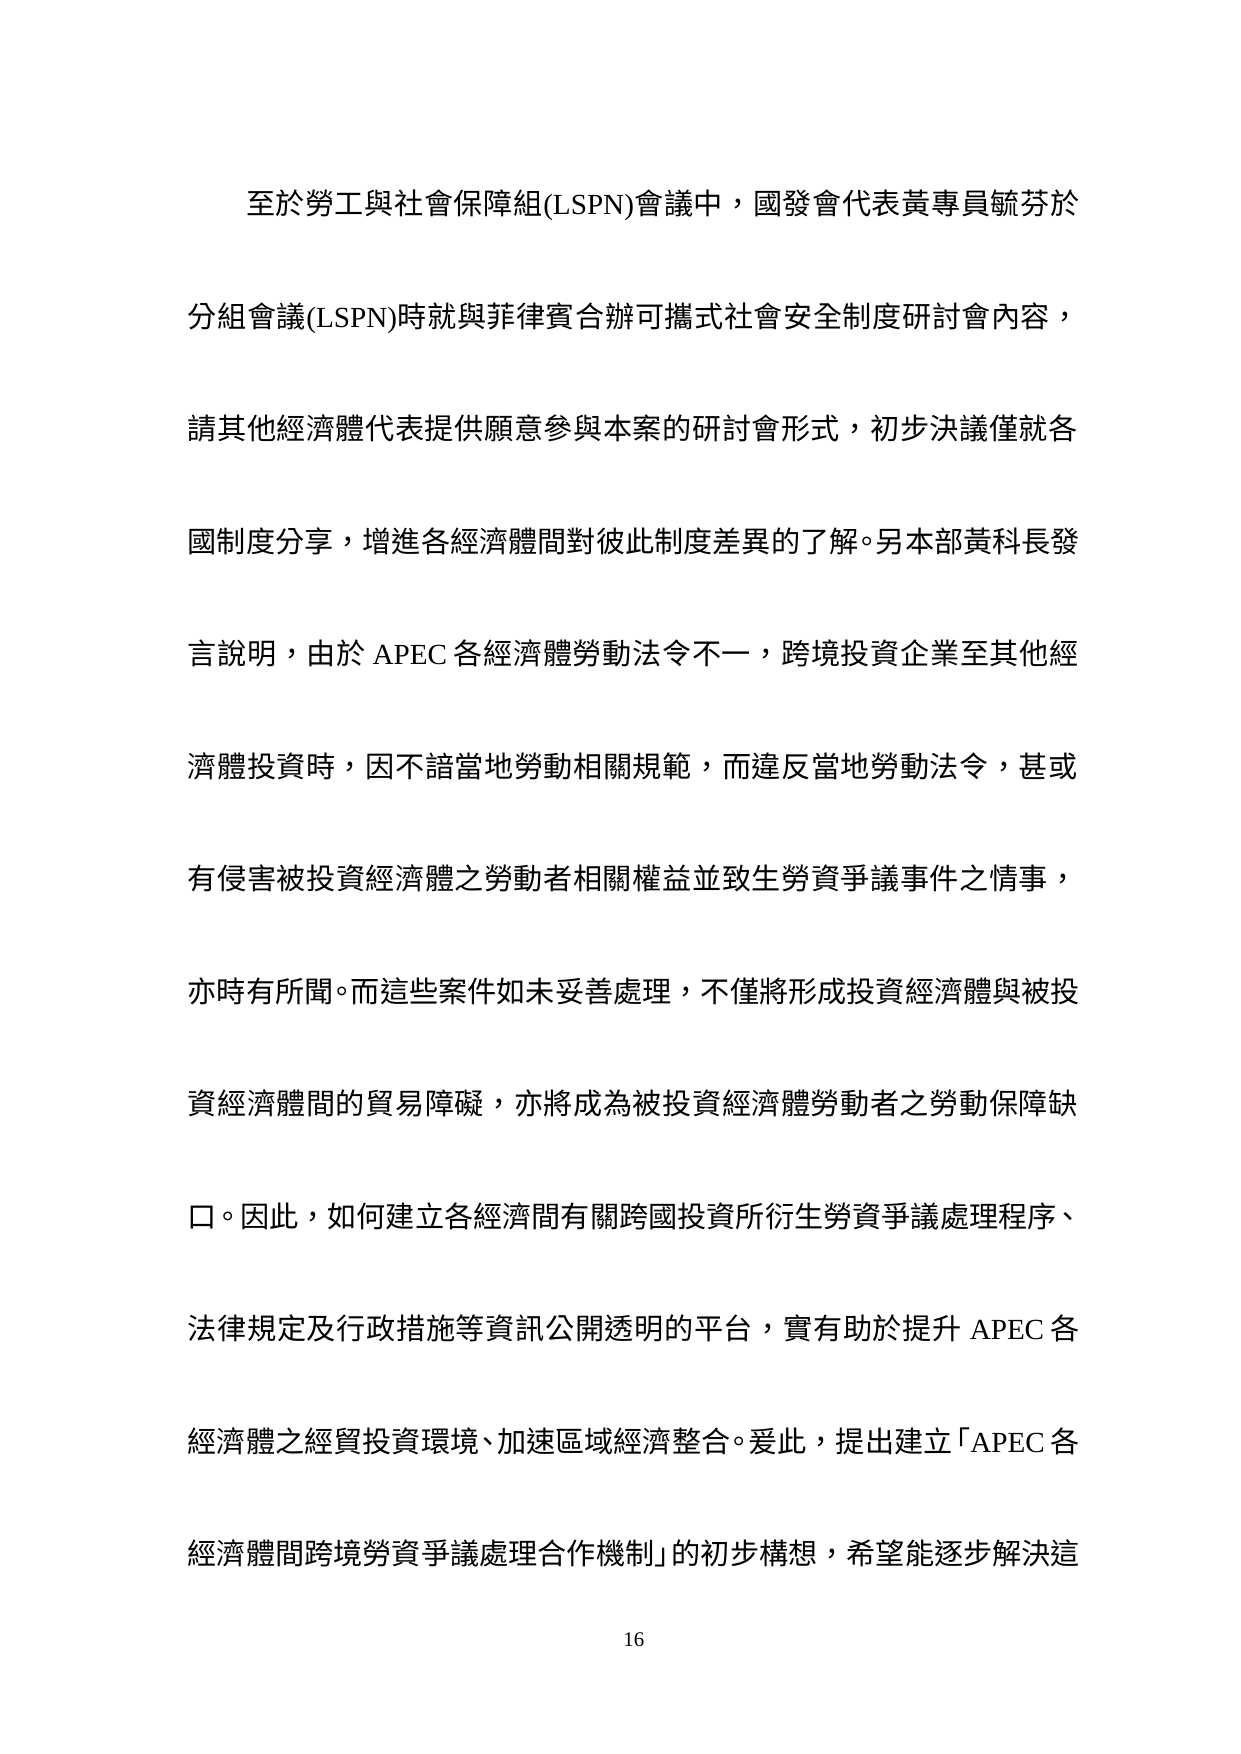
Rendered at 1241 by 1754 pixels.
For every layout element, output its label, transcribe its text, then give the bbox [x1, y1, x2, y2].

text 至於勞工與社會保障組(LSPN)會議中，國發會代表黃專員毓芬於分組會議(LSPN)時就與菲律賓合辦可攜式社會安全制度研討會內容，請其他經濟體代表提供願意參與本案的研討會形式，初步決議僅就各國制度分享，增進各經濟體間對彼此制度差異的了解。另本部黃科長發言說明，由於APEC各經濟體勞動法令不一，跨境投資企業至其他經濟體投資時，因不諳當地勞動相關規範，而違反當地勞動法令，甚或有侵害被投資經濟體之勞動者相關權益並致生勞資爭議事件之情事，亦時有所聞。而這些案件如未妥善處理，不僅將形成投資經濟體與被投資經濟體間的貿易障礙，亦將成為被投資經濟體勞動者之勞動保障缺口。因此，如何建立各經濟間有關跨國投資所衍生勞資爭議處理程序、法律規定及行政措施等資訊公開透明的平台，實有助於提升APEC各經濟體之經貿投資環境、加速區域經濟整合。爰此，提出建立「APEC各經濟體間跨境勞資爭議處理合作機制」的初步構想，希望能逐步解決這 [187, 164, 1080, 1589]
